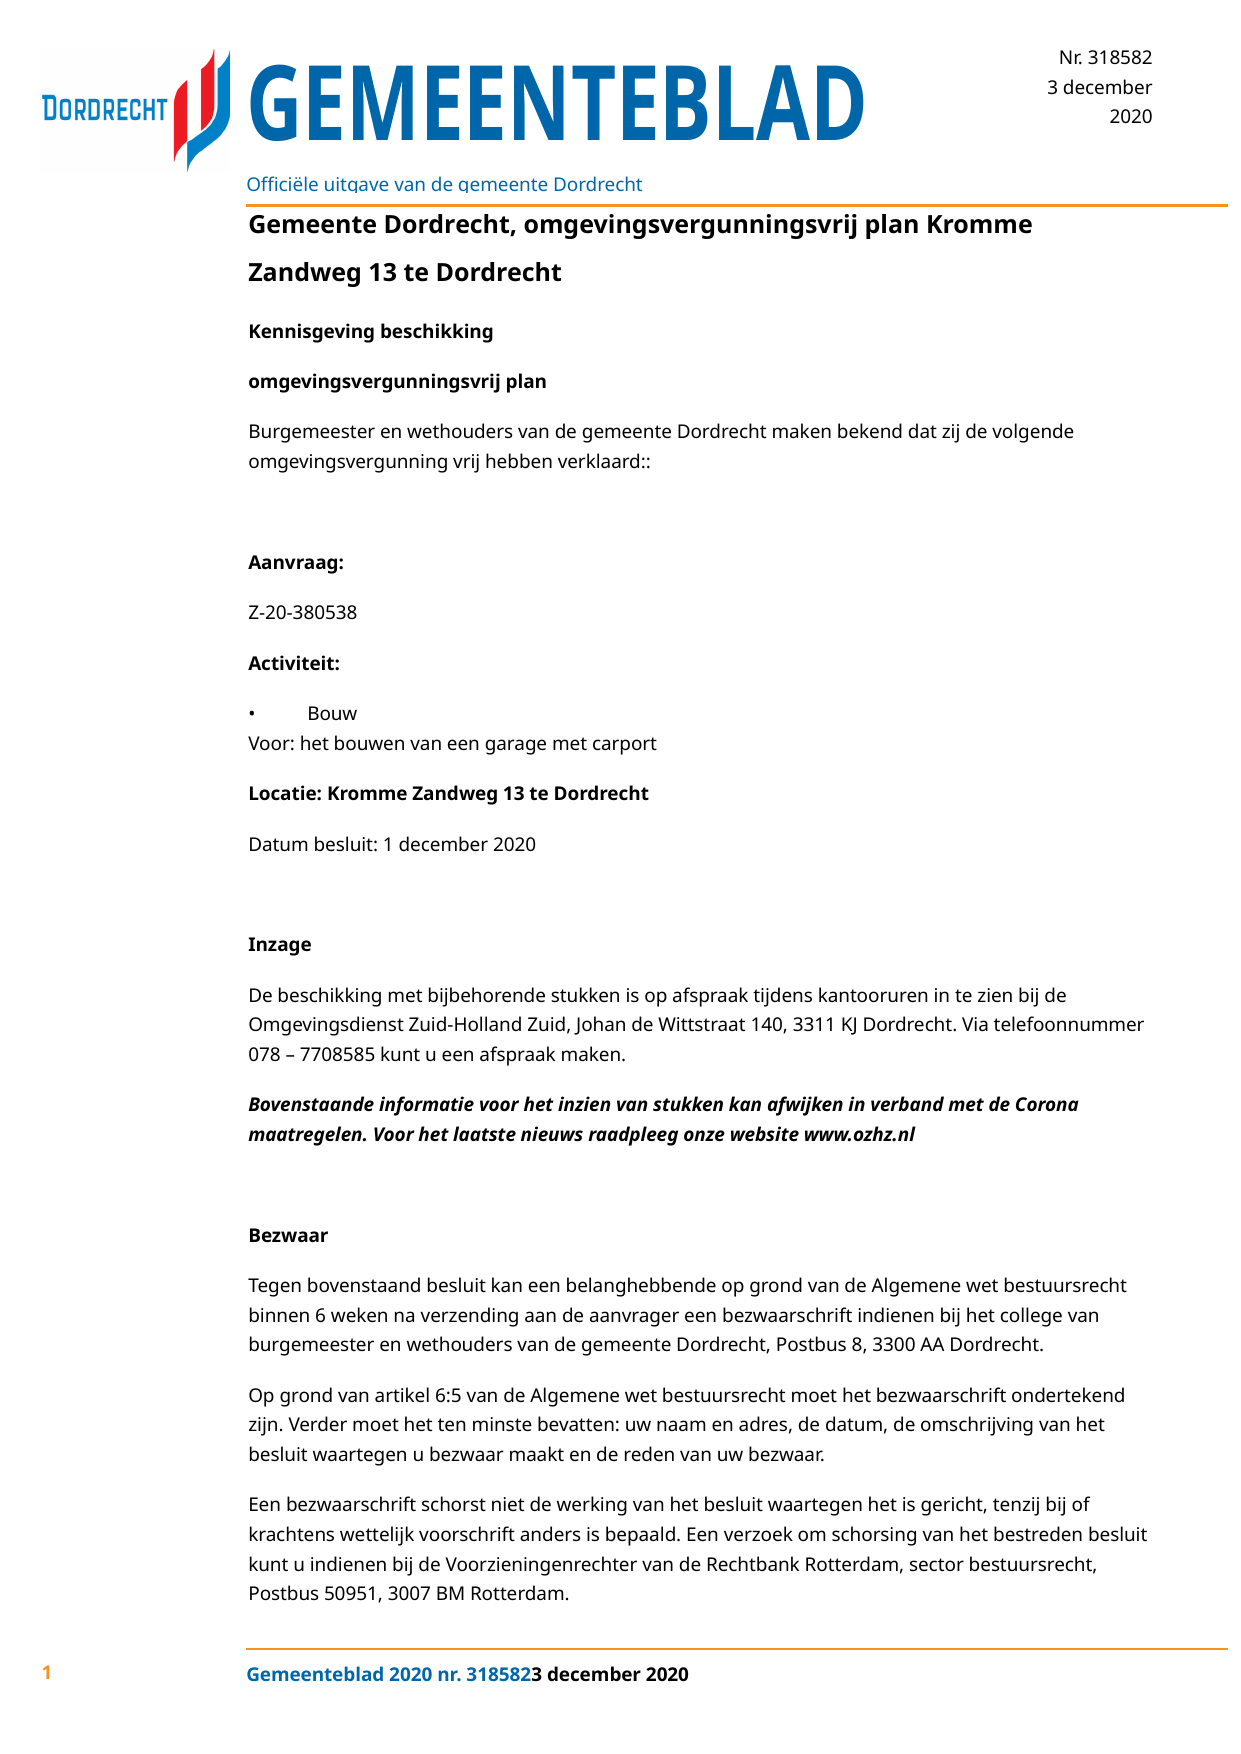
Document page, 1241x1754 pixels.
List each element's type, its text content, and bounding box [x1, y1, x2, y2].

list Bouw [248, 700, 1152, 726]
text Tegen bovenstaand besluit kan een belanghebbende op grond van de Algemene wet bestuursrecht binnen 6 weken na verzending aan de aanvrager een bezwaarschrift indienen bij het college van burgemeester en wethouders van de gemeente Dordrecht, Postbus 8, 3300 AA Dordrecht. [248, 1272, 1152, 1357]
picture [41, 47, 231, 172]
text Gemeente Dordrecht, omgevingsvergunningsvrij plan Kromme Zandweg 13 te Dordrecht [248, 207, 1152, 288]
text omgevingsvergunningsvrij plan [248, 368, 1152, 394]
text Activiteit: [248, 650, 1152, 676]
text Bovenstaande informatie voor het inzien van stukken kan afwijken in verband met de Corona maatregelen. Voor het laatste nieuws raadpleeg onze website www.ozhz.nl [248, 1092, 1152, 1147]
text Datum besluit: 1 december 2020 [248, 831, 1152, 857]
text Inzage [248, 932, 1152, 957]
text Voor: het bouwen van een garage met carport [248, 730, 1152, 756]
text De beschikking met bijbehorende stukken is op afspraak tijdens kantooruren in te zien bij de Omgevingsdienst Zuid-Holland Zuid, Johan de Wittstraat 140, 3311 KJ Dordrecht. Via telefoonnummer 078 – 7708585 kunt u een afspraak maken. [248, 982, 1152, 1067]
text Z-20-380538 [248, 599, 1152, 625]
text Locatie: Kromme Zandweg 13 te Dordrecht [248, 780, 1152, 806]
text Op grond van artikel 6:5 van de Algemene wet bestuursrecht moet het bezwaarschrift ondertekend zijn. Verder moet het ten minste bevatten: uw naam en adres, de datum, de omschrijving van het besluit waartegen u bezwaar maakt en de reden van uw bezwaar. [248, 1382, 1152, 1467]
text Bezwaar [248, 1222, 1152, 1248]
text Aanvraag: [248, 549, 1152, 575]
text Kennisgeving beschikking [248, 318, 1152, 344]
text Een bezwaarschrift schorst niet de werking van het besluit waartegen het is gericht, tenzij bij of krachtens wettelijk voorschrift anders is bepaald. Een verzoek om schorsing van het bestreden besluit kunt u indienen bij de Voorzieningenrechter van de Rechtbank Rotterdam, sector bestuursrecht, Postbus 50951, 3007 BM Rotterdam. [248, 1492, 1152, 1606]
text Burgemeester en wethouders van de gemeente Dordrecht maken bekend dat zij de volgende omgevingsvergunning vrij hebben verklaard:: [248, 419, 1152, 474]
